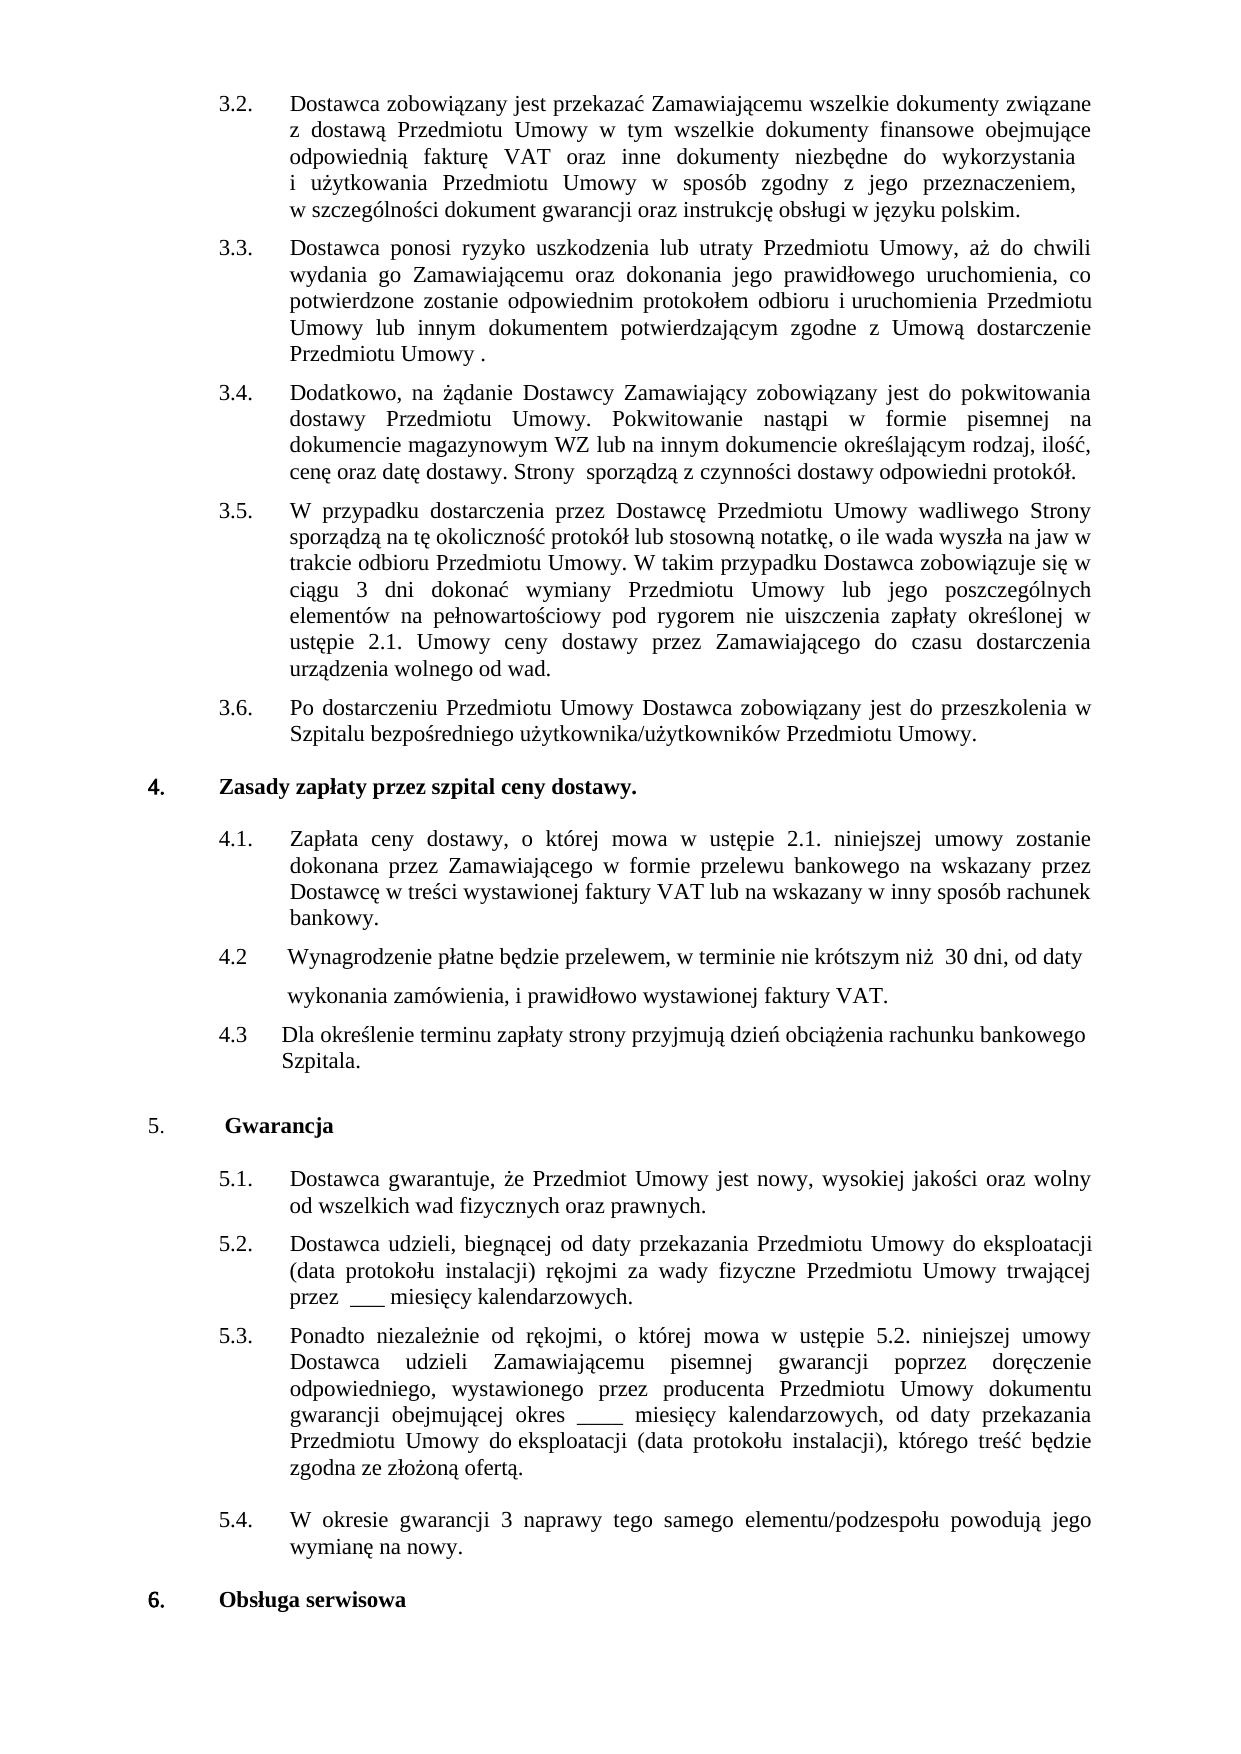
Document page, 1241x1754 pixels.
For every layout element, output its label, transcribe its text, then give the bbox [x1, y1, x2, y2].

list Zapłata ceny dostawy, o której mowa w ustępie 2.1. niniejszej umowy zostanie dokonana przez Zamawiającego w formie przelewu bankowego na wskazany przez Dostawcę w treści wystawionej faktury VAT lub na wskazany w inny sposób rachunek bankowy. [218, 825, 1092, 931]
list Gwarancja [148, 1113, 1092, 1139]
list Po dostarczeniu Przedmiotu Umowy Dostawca zobowiązany jest do przeszkolenia w Szpitalu bezpośredniego użytkownika/użytkowników Przedmiotu Umowy. [218, 694, 1092, 746]
list W przypadku dostarczenia przez Dostawcę Przedmiotu Umowy wadliwego Strony sporządzą na tę okoliczność protokół lub stosowną notatkę, o ile wada wyszła na jaw w trakcie odbioru Przedmiotu Umowy. W takim przypadku Dostawca zobowiązuje się w ciągu 3 dni dokonać wymiany Przedmiotu Umowy lub jego poszczególnych elementów na pełnowartościowy pod rygorem nie uiszczenia zapłaty określonej w ustępie 2.1. Umowy ceny dostawy przez Zamawiającego do czasu dostarczenia urządzenia wolnego od wad. [218, 497, 1092, 681]
list wykonania zamówienia, i prawidłowo wystawionej faktury VAT. [148, 982, 1092, 1008]
list Szpitala. [148, 1047, 1092, 1074]
list Obsługa serwisowa [148, 1586, 1092, 1612]
list Dostawca zobowiązany jest przekazać Zamawiającemu wszelkie dokumenty związane z dostawą Przedmiotu Umowy w tym wszelkie dokumenty finansowe obejmujące odpowiednią fakturę VAT oraz inne dokumenty niezbędne do wykorzystania i użytkowania Przedmiotu Umowy w sposób zgodny z jego przeznaczeniem, w szczególności dokument gwarancji oraz instrukcję obsługi w języku polskim. [218, 90, 1092, 222]
list 4.2 Wynagrodzenie płatne będzie przelewem, w terminie nie krótszym niż 30 dni, od daty [148, 943, 1092, 970]
list Dostawca udzieli, biegnącej od daty przekazania Przedmiotu Umowy do eksploatacji (data protokołu instalacji) rękojmi za wady fizyczne Przedmiotu Umowy trwającej przez ___ miesięcy kalendarzowych. [218, 1231, 1092, 1309]
list Ponadto niezależnie od rękojmi, o której mowa w ustępie 5.2. niniejszej umowy Dostawca udzieli Zamawiającemu pisemnej gwarancji poprzez doręczenie odpowiedniego, wystawionego przez producenta Przedmiotu Umowy dokumentu gwarancji obejmującej okres ____ miesięcy kalendarzowych, od daty przekazania Przedmiotu Umowy do eksploatacji (data protokołu instalacji), którego treść będzie zgodna ze złożoną ofertą. [218, 1322, 1092, 1480]
list Zasady zapłaty przez szpital ceny dostawy. [148, 773, 1092, 799]
list Dostawca ponosi ryzyko uszkodzenia lub utraty Przedmiotu Umowy, aż do chwili wydania go Zamawiającemu oraz dokonania jego prawidłowego uruchomienia, co potwierdzone zostanie odpowiednim protokołem odbioru i uruchomienia Przedmiotu Umowy lub innym dokumentem potwierdzającym zgodne z Umową dostarczenie Przedmiotu Umowy . [218, 234, 1092, 366]
list Dodatkowo, na żądanie Dostawcy Zamawiający zobowiązany jest do pokwitowania dostawy Przedmiotu Umowy. Pokwitowanie nastąpi w formie pisemnej na dokumencie magazynowym WZ lub na innym dokumencie określającym rodzaj, ilość, cenę oraz datę dostawy. Strony sporządzą z czynności dostawy odpowiedni protokół. [218, 379, 1092, 484]
list W okresie gwarancji 3 naprawy tego samego elementu/podzespołu powodują jego wymianę na nowy. [218, 1507, 1092, 1559]
list Dostawca gwarantuje, że Przedmiot Umowy jest nowy, wysokiej jakości oraz wolny od wszelkich wad fizycznych oraz prawnych. [218, 1165, 1092, 1218]
list 4.3 Dla określenie terminu zapłaty strony przyjmują dzień obciążenia rachunku bankowego [148, 1021, 1092, 1047]
